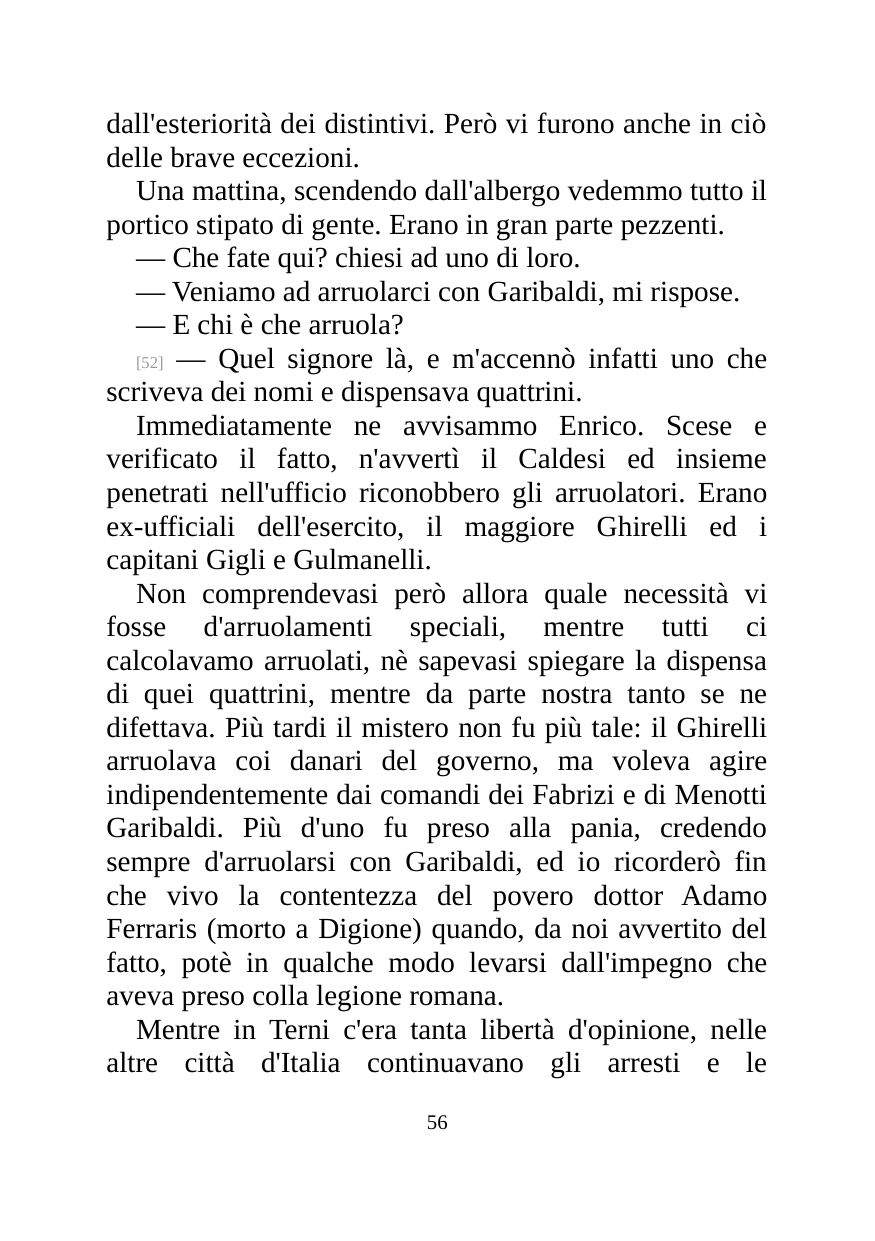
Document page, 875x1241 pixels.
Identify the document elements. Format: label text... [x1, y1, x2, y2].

text Mentre in Terni c'era tanta libertà d'opinione, nelle altre città d'Italia continuavano gli arresti e le [106, 1012, 768, 1079]
text dall'esteriorità dei distintivi. Però vi furono anche in ciò delle brave eccezioni. [106, 106, 768, 173]
text [52] — Quel signore là, e m'accennò infatti uno che scriveva dei nomi e dispensava quattrini. [106, 341, 768, 408]
text — Che fate qui? chiesi ad uno di loro. [106, 240, 768, 274]
text Una mattina, scendendo dall'albergo vedemmo tutto il portico stipato di gente. Erano in gran parte pezzenti. [106, 173, 768, 240]
text — E chi è che arruola? [106, 307, 768, 341]
text Immediatamente ne avvisammo Enrico. Scese e verificato il fatto, n'avvertì il Caldesi ed insieme penetrati nell'ufficio riconobbero gli arruolatori. Erano ex-ufficiali dell'esercito, il maggiore Ghirelli ed i capitani Gigli e Gulmanelli. [106, 408, 768, 576]
text Non comprendevasi però allora quale necessità vi fosse d'arruolamenti speciali, mentre tutti ci calcolavamo arruolati, nè sapevasi spiegare la dispensa di quei quattrini, mentre da parte nostra tanto se ne difettava. Più tardi il mistero non fu più tale: il Ghirelli arruolava coi danari del governo, ma voleva agire indipendentemente dai comandi dei Fabrizi e di Menotti Garibaldi. Più d'uno fu preso alla pania, credendo sempre d'arruolarsi con Garibaldi, ed io ricorderò fin che vivo la contentezza del povero dottor Adamo Ferraris (morto a Digione) quando, da noi avvertito del fatto, potè in qualche modo levarsi dall'impegno che aveva preso colla legione romana. [106, 576, 768, 1012]
text — Veniamo ad arruolarci con Garibaldi, mi rispose. [106, 274, 768, 307]
